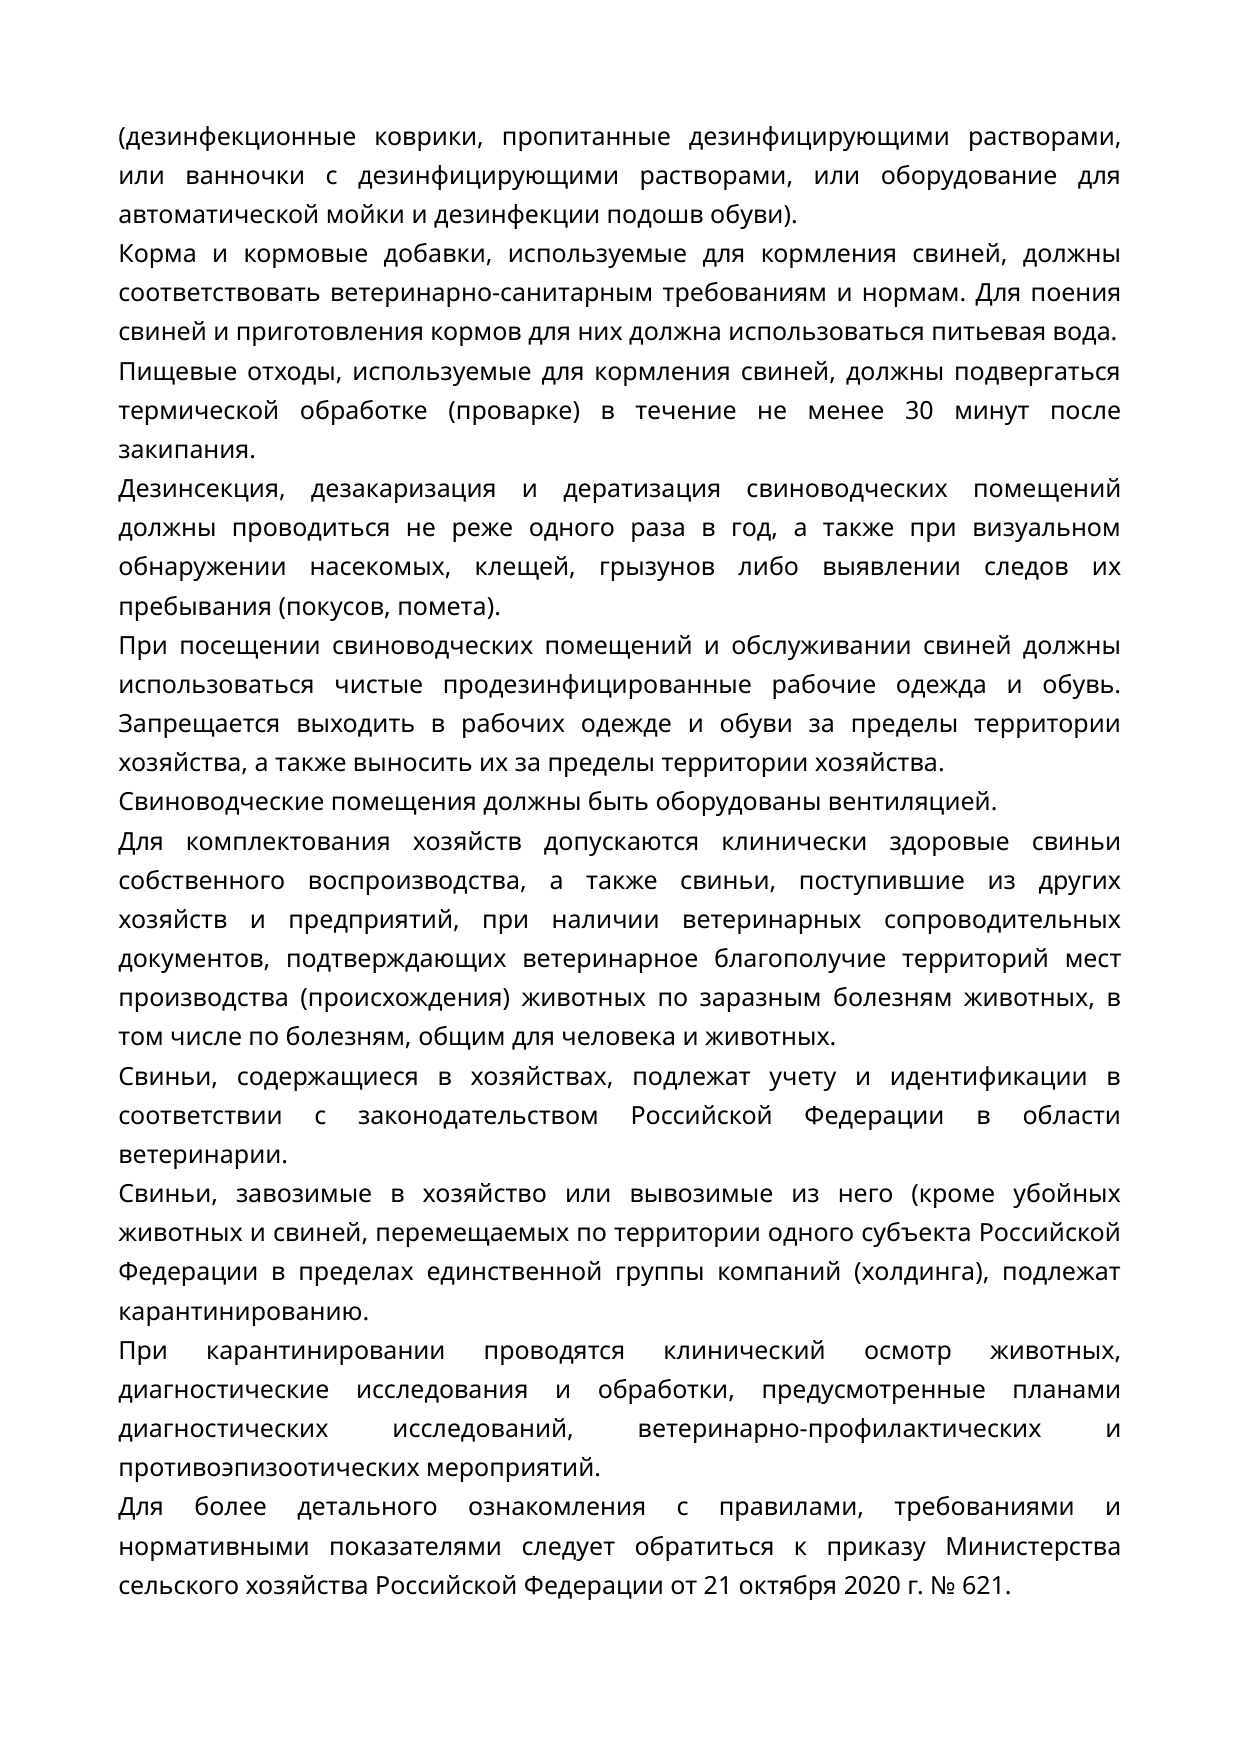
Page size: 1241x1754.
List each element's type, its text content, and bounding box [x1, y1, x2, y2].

text Свиньи, завозимые в хозяйство или вывозимые из него (кроме убойных животных и свиней, перемещаемых по территории одного субъекта Российской Федерации в пределах единственной группы компаний (холдинга), подлежат карантинированию. [118, 1176, 1122, 1327]
text Дезинсекция, дезакаризация и дератизация свиноводческих помещений должны проводиться не реже одного раза в год, а также при визуальном обнаружении насекомых, клещей, грызунов либо выявлении следов их пребывания (покусов, помета). [118, 471, 1122, 622]
text Для комплектования хозяйств допускаются клинически здоровые свиньи собственного воспроизводства, а также свиньи, поступившие из других хозяйств и предприятий, при наличии ветеринарных сопроводительных документов, подтверждающих ветеринарное благополучие территорий мест производства (происхождения) животных по заразным болезням животных, в том числе по болезням, общим для человека и животных. [118, 823, 1122, 1053]
text Пищевые отходы, используемые для кормления свиней, должны подвергаться термической обработке (проварке) в течение не менее 30 минут после закипания. [118, 353, 1122, 466]
text Для более детального ознакомления с правилами, требованиями и нормативными показателями следует обратиться к приказу Министерства сельского хозяйства Российской Федерации от 21 октября 2020 г. № 621. [118, 1489, 1122, 1601]
text Свиньи, содержащиеся в хозяйствах, подлежат учету и идентификации в соответствии с законодательством Российской Федерации в области ветеринарии. [118, 1058, 1122, 1171]
text При посещении свиноводческих помещений и обслуживании свиней должны использоваться чистые продезинфицированные рабочие одежда и обувь. Запрещается выходить в рабочих одежде и обуви за пределы территории хозяйства, а также выносить их за пределы территории хозяйства. [118, 627, 1122, 779]
text Свиноводческие помещения должны быть оборудованы вентиляцией. [118, 784, 1122, 818]
text При карантинировании проводятся клинический осмотр животных, диагностические исследования и обработки, предусмотренные планами диагностических исследований, ветеринарно-профилактических и противоэпизоотических мероприятий. [118, 1332, 1122, 1484]
text (дезинфекционные коврики, пропитанные дезинфицирующими растворами, или ванночки с дезинфицирующими растворами, или оборудование для автоматической мойки и дезинфекции подошв обуви). [118, 118, 1122, 231]
text Корма и кормовые добавки, используемые для кормления свиней, должны соответствовать ветеринарно-санитарным требованиям и нормам. Для поения свиней и приготовления кормов для них должна использоваться питьевая вода. [118, 236, 1122, 348]
